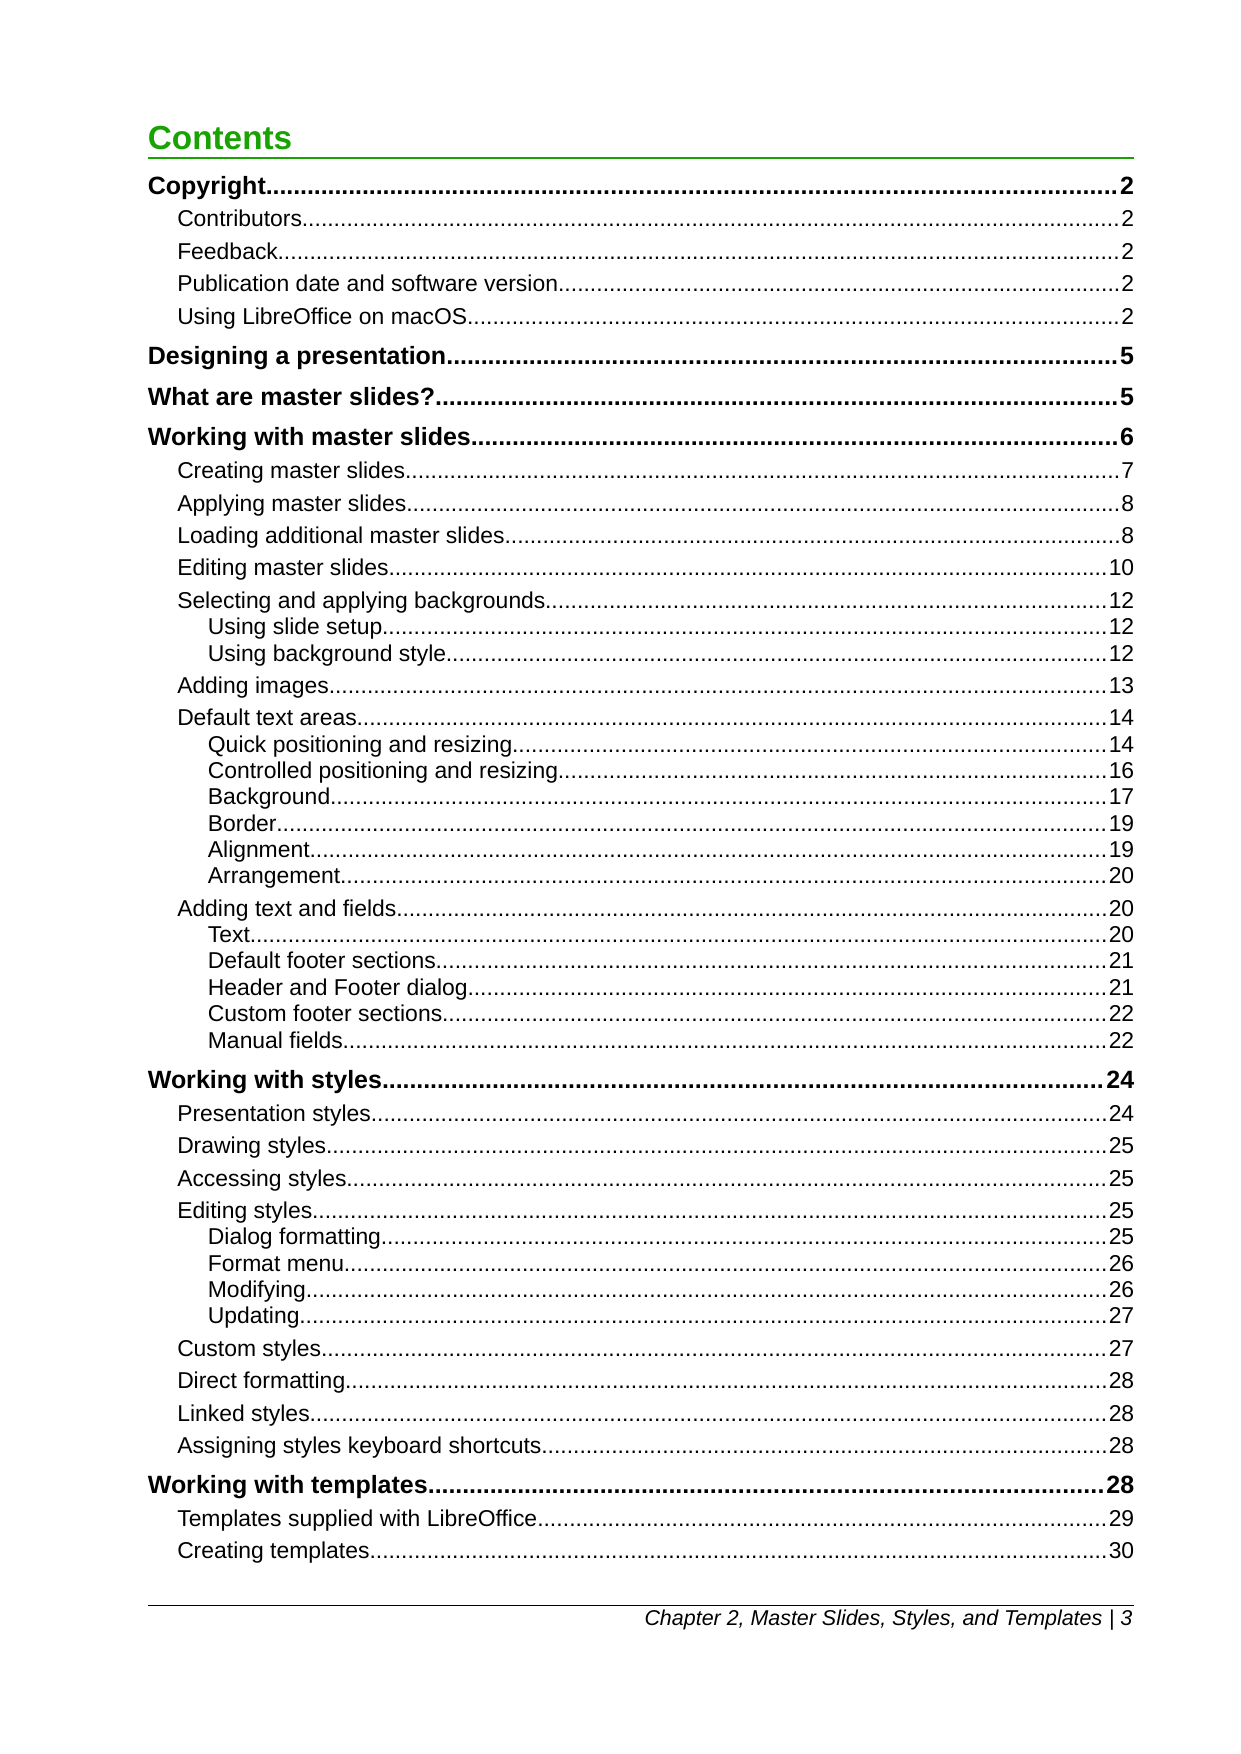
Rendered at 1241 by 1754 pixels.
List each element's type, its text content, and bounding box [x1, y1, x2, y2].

text Header and Footer dialog 21 [208, 974, 1134, 1000]
text Designing a presentation 5 [148, 341, 1134, 370]
text Adding images 13 [177, 672, 1134, 698]
text Direct formatting 28 [177, 1367, 1134, 1393]
subtitle Contents [148, 118, 1134, 157]
text Publication date and software version 2 [177, 270, 1134, 297]
text Using LibreOffice on macOS 2 [177, 303, 1134, 329]
text Custom styles 27 [177, 1335, 1134, 1361]
text Manual fields 22 [208, 1027, 1134, 1053]
text Working with templates 28 [148, 1470, 1134, 1499]
text Contributors 2 [177, 205, 1134, 232]
text Arrangement 20 [208, 862, 1134, 889]
text Default footer sections 21 [208, 947, 1134, 974]
text Using background style 12 [208, 639, 1134, 666]
text Text 20 [208, 921, 1134, 947]
text Selecting and applying backgrounds 12 [177, 587, 1134, 613]
text Format menu 26 [208, 1249, 1134, 1276]
text What are master slides? 5 [148, 382, 1134, 410]
text Creating templates 30 [177, 1537, 1134, 1564]
text Dialog formatting 25 [208, 1223, 1134, 1249]
text Applying master slides 8 [177, 489, 1134, 516]
text Using slide setup 12 [208, 613, 1134, 639]
text Editing master slides 10 [177, 554, 1134, 581]
text Custom footer sections 22 [208, 1000, 1134, 1027]
text Loading additional master slides 8 [177, 522, 1134, 548]
text Border 19 [208, 810, 1134, 836]
text Creating master slides 7 [177, 457, 1134, 483]
text Editing styles 25 [177, 1197, 1134, 1223]
text Working with master slides 6 [148, 422, 1134, 451]
text Assigning styles keyboard shortcuts 28 [177, 1432, 1134, 1458]
text Accessing styles 25 [177, 1164, 1134, 1191]
text Controlled positioning and resizing 16 [208, 757, 1134, 783]
text Feedback 2 [177, 238, 1134, 264]
text Alignment 19 [208, 836, 1134, 862]
text Copyright 2 [148, 171, 1134, 199]
text Background 17 [208, 783, 1134, 810]
text Quick positioning and resizing 14 [208, 731, 1134, 757]
text Linked styles 28 [177, 1399, 1134, 1426]
text Updating 27 [208, 1302, 1134, 1329]
text Modifying 26 [208, 1276, 1134, 1302]
text Templates supplied with LibreOffice 29 [177, 1505, 1134, 1531]
text Adding text and fields 20 [177, 895, 1134, 921]
text Presentation styles 24 [177, 1100, 1134, 1126]
text Drawing styles 25 [177, 1132, 1134, 1158]
text Default text areas 14 [177, 704, 1134, 731]
text Working with styles 24 [148, 1065, 1134, 1094]
